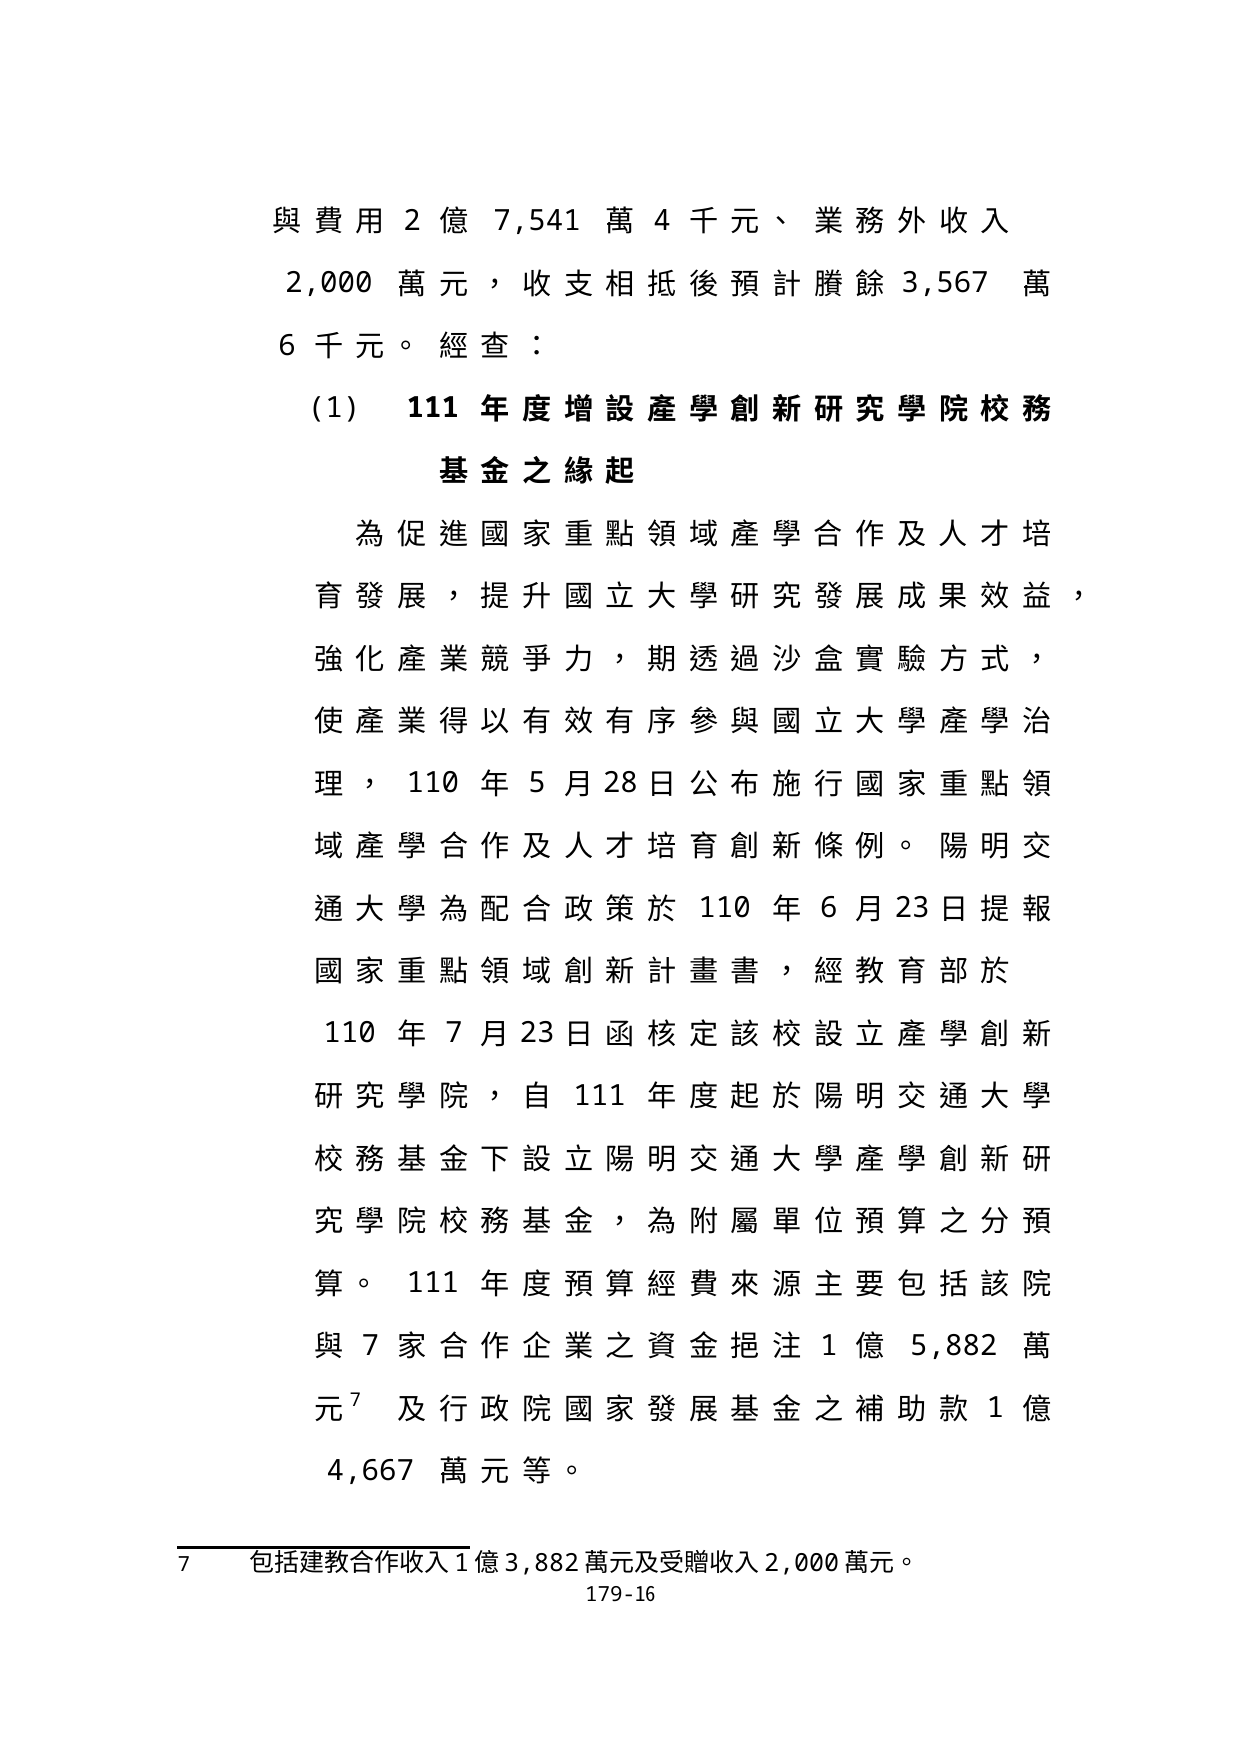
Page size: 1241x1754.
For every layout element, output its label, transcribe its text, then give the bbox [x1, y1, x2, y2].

list 111年度增設產學創新研究學院校務基金之緣起 [301, 365, 1058, 490]
text 為促進國家重點領域產學合作及人才培育發展，提升國立大學研究發展成果效益，強化產業競爭力，期透過沙盒實驗方式，使產業得以有效有序參與國立大學產學治理，110年5月28日公布施行國家重點領域產學合作及人才培育創新條例。陽明交通大學為配合政策於110年6月23日提報國家重點領域創新計畫書，經教育部於110年7月23日函核定該校設立產學創新研究學院，自111年度起於陽明交通大學校務基金下設立陽明交通大學產學創新研究學院校務基金，為附屬單位預算之分預算。111年度預算經費來源主要包括該院與7家合作企業之資金挹注1億5,882萬元及行政院國家發展基金之補助款1億4,667萬元等。 [271, 490, 1058, 1490]
text 包括建教合作收入1億3,882萬元及受贈收入2,000萬元。 [177, 1548, 1063, 1577]
text 與費用2億7,541萬4千元、業務外收入2,000萬元，收支相抵後預計賸餘3,567 萬6千元。經查： [242, 177, 1058, 365]
